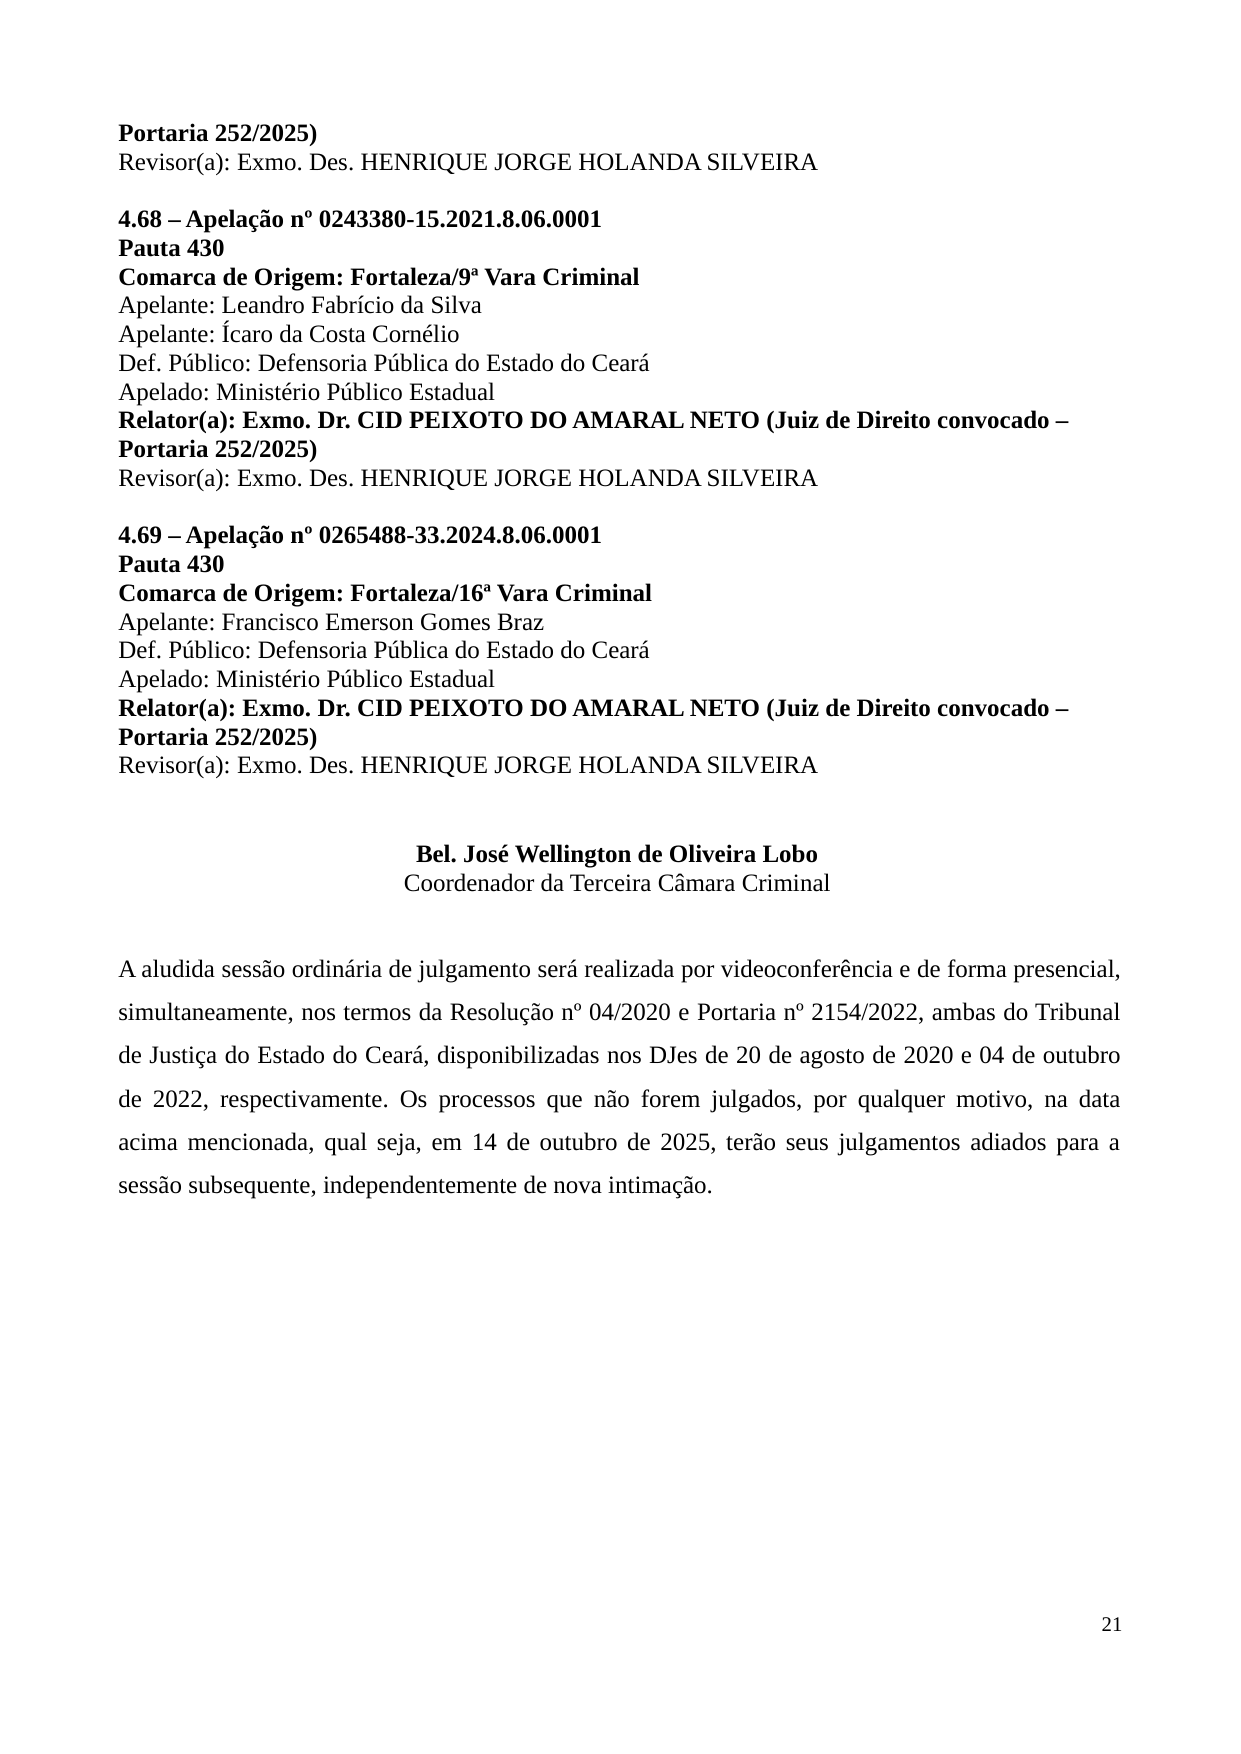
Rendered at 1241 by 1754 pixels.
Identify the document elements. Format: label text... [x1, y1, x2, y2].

text Relator(a): Exmo. Dr. CID PEIXOTO DO AMARAL NETO (Juiz de Direito convocado – Portaria 252/2025) [118, 693, 1122, 751]
text Relator(a): Exmo. Dr. CID PEIXOTO DO AMARAL NETO (Juiz de Direito convocado – Portaria 252/2025) [118, 406, 1122, 463]
text Revisor(a): Exmo. Des. HENRIQUE JORGE HOLANDA SILVEIRA [118, 463, 1122, 492]
text 4.69 – Apelação nº 0265488-33.2024.8.06.0001 [118, 521, 1122, 549]
text Def. Público: Defensoria Pública do Estado do Ceará [118, 636, 1122, 664]
text Comarca de Origem: Fortaleza/16ª Vara Criminal [118, 578, 1122, 607]
text Portaria 252/2025) [118, 118, 1122, 147]
text Apelante: Ícaro da Costa Cornélio [118, 319, 1122, 348]
text Coordenador da Terceira Câmara Criminal [118, 868, 1122, 897]
text 4.68 – Apelação nº 0243380-15.2021.8.06.0001 [118, 204, 1122, 233]
text Apelado: Ministério Público Estadual [118, 664, 1122, 693]
text Pauta 430 [118, 549, 1122, 578]
text Apelado: Ministério Público Estadual [118, 377, 1122, 406]
text Revisor(a): Exmo. Des. HENRIQUE JORGE HOLANDA SILVEIRA [118, 147, 1122, 176]
text A aludida sessão ordinária de julgamento será realizada por videoconferência e de forma presencial, simultaneamente, nos termos da Resolução nº 04/2020 e Portaria nº 2154/2022, ambas do Tribunal de Justiça do Estado do Ceará, disponibilizadas nos DJes de 20 de agosto de 2020 e 04 de outubro de 2022, respectivamente. Os processos que não forem julgados, por qualquer motivo, na data acima mencionada, qual seja, em 14 de outubro de 2025, terão seus julgamentos adiados para a sessão subsequente, independentemente de nova intimação. [118, 954, 1122, 1199]
text Apelante: Leandro Fabrício da Silva [118, 291, 1122, 319]
text Bel. José Wellington de Oliveira Lobo [118, 839, 1122, 868]
text Revisor(a): Exmo. Des. HENRIQUE JORGE HOLANDA SILVEIRA [118, 751, 1122, 779]
text Comarca de Origem: Fortaleza/9ª Vara Criminal [118, 262, 1122, 291]
text Def. Público: Defensoria Pública do Estado do Ceará [118, 348, 1122, 377]
text Pauta 430 [118, 233, 1122, 262]
text Apelante: Francisco Emerson Gomes Braz [118, 607, 1122, 636]
